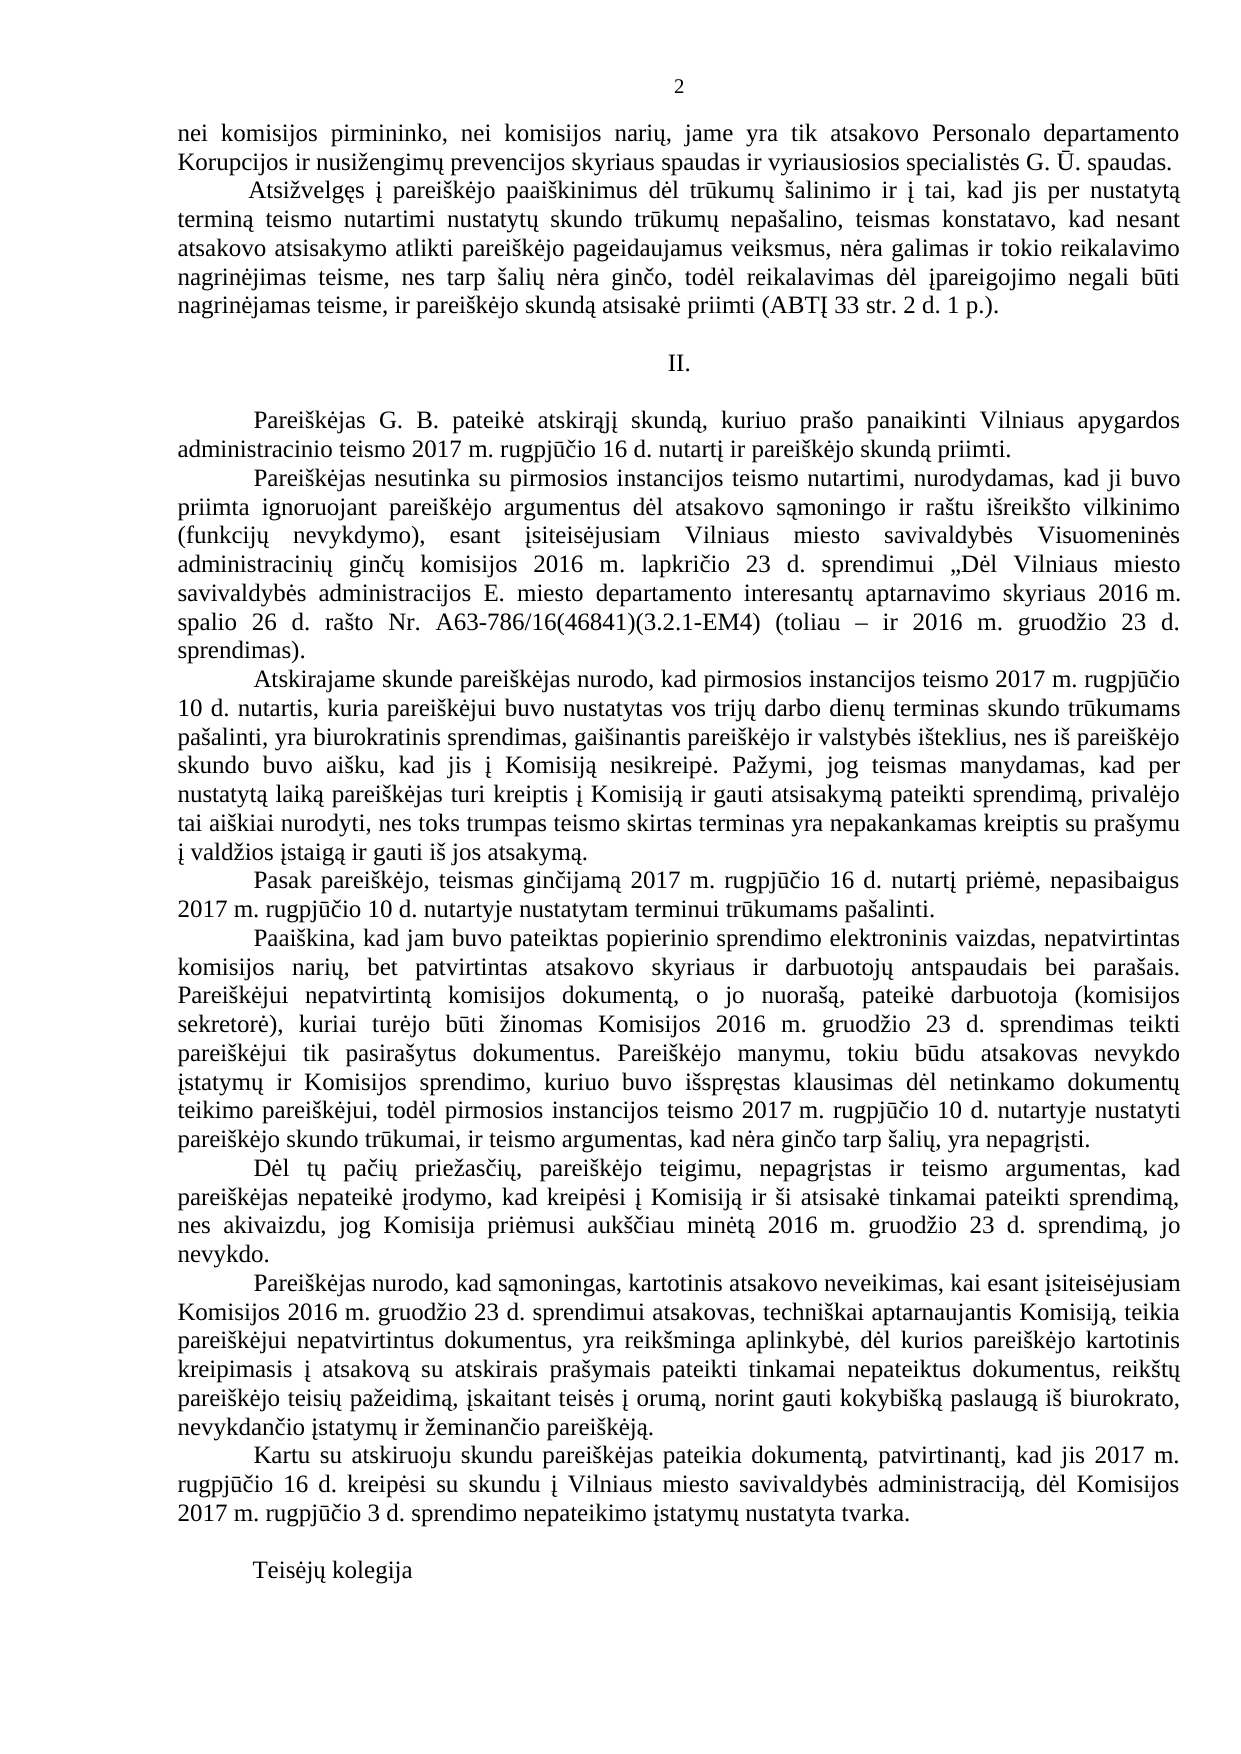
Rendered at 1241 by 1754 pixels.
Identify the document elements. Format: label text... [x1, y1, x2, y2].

text II. [177, 348, 1181, 377]
text Pasak pareiškėjo, teismas ginčijamą 2017 m. rugpjūčio 16 d. nutartį priėmė, nepasibaigus 2017 m. rugpjūčio 10 d. nutartyje nustatytam terminui trūkumams pašalinti. [177, 866, 1181, 923]
text Pareiškėjas nesutinka su pirmosios instancijos teismo nutartimi, nurodydamas, kad ji buvo priimta ignoruojant pareiškėjo argumentus dėl atsakovo sąmoningo ir raštu išreikšto vilkinimo (funkcijų nevykdymo), esant įsiteisėjusiam Vilniaus miesto savivaldybės Visuomeninės administracinių ginčų komisijos 2016 m. lapkričio 23 d. sprendimui „Dėl Vilniaus miesto savivaldybės administracijos E. miesto departamento interesantų aptarnavimo skyriaus 2016 m. spalio 26 d. rašto Nr. A63-786/16(46841)(3.2.1-EM4) (toliau – ir 2016 m. gruodžio 23 d. sprendimas). [177, 463, 1181, 664]
text Pareiškėjas G. B. pateikė atskirąjį skundą, kuriuo prašo panaikinti Vilniaus apygardos administracinio teismo 2017 m. rugpjūčio 16 d. nutartį ir pareiškėjo skundą priimti. [177, 406, 1181, 463]
text Dėl tų pačių priežasčių, pareiškėjo teigimu, nepagrįstas ir teismo argumentas, kad pareiškėjas nepateikė įrodymo, kad kreipėsi į Komisiją ir ši atsisakė tinkamai pateikti sprendimą, nes akivaizdu, jog Komisija priėmusi aukščiau minėtą 2016 m. gruodžio 23 d. sprendimą, jo nevykdo. [177, 1153, 1181, 1268]
text Pareiškėjas nurodo, kad sąmoningas, kartotinis atsakovo neveikimas, kai esant įsiteisėjusiam Komisijos 2016 m. gruodžio 23 d. sprendimui atsakovas, techniškai aptarnaujantis Komisiją, teikia pareiškėjui nepatvirtintus dokumentus, yra reikšminga aplinkybė, dėl kurios pareiškėjo kartotinis kreipimasis į atsakovą su atskirais prašymais pateikti tinkamai nepateiktus dokumentus, reikštų pareiškėjo teisių pažeidimą, įskaitant teisės į orumą, norint gauti kokybišką paslaugą iš biurokrato, nevykdančio įstatymų ir žeminančio pareiškėją. [177, 1268, 1181, 1441]
text Atskirajame skunde pareiškėjas nurodo, kad pirmosios instancijos teismo 2017 m. rugpjūčio 10 d. nutartis, kuria pareiškėjui buvo nustatytas vos trijų darbo dienų terminas skundo trūkumams pašalinti, yra biurokratinis sprendimas, gaišinantis pareiškėjo ir valstybės išteklius, nes iš pareiškėjo skundo buvo aišku, kad jis į Komisiją nesikreipė. Pažymi, jog teismas manydamas, kad per nustatytą laiką pareiškėjas turi kreiptis į Komisiją ir gauti atsisakymą pateikti sprendimą, privalėjo tai aiškiai nurodyti, nes toks trumpas teismo skirtas terminas yra nepakankamas kreiptis su prašymu į valdžios įstaigą ir gauti iš jos atsakymą. [177, 664, 1181, 866]
text Teisėjų kolegija [177, 1556, 1181, 1584]
text Paaiškina, kad jam buvo pateiktas popierinio sprendimo elektroninis vaizdas, nepatvirtintas komisijos narių, bet patvirtintas atsakovo skyriaus ir darbuotojų antspaudais bei parašais. Pareiškėjui nepatvirtintą komisijos dokumentą, o jo nuorašą, pateikė darbuotoja (komisijos sekretorė), kuriai turėjo būti žinomas Komisijos 2016 m. gruodžio 23 d. sprendimas teikti pareiškėjui tik pasirašytus dokumentus. Pareiškėjo manymu, tokiu būdu atsakovas nevykdo įstatymų ir Komisijos sprendimo, kuriuo buvo išspręstas klausimas dėl netinkamo dokumentų teikimo pareiškėjui, todėl pirmosios instancijos teismo 2017 m. rugpjūčio 10 d. nutartyje nustatyti pareiškėjo skundo trūkumai, ir teismo argumentas, kad nėra ginčo tarp šalių, yra nepagrįsti. [177, 923, 1181, 1153]
text nei komisijos pirmininko, nei komisijos narių, jame yra tik atsakovo Personalo departamento Korupcijos ir nusižengimų prevencijos skyriaus spaudas ir vyriausiosios specialistės G. Ū. spaudas. [177, 118, 1181, 176]
text Atsižvelgęs į pareiškėjo paaiškinimus dėl trūkumų šalinimo ir į tai, kad jis per nustatytą terminą teismo nutartimi nustatytų skundo trūkumų nepašalino, teismas konstatavo, kad nesant atsakovo atsisakymo atlikti pareiškėjo pageidaujamus veiksmus, nėra galimas ir tokio reikalavimo nagrinėjimas teisme, nes tarp šalių nėra ginčo, todėl reikalavimas dėl įpareigojimo negali būti nagrinėjamas teisme, ir pareiškėjo skundą atsisakė priimti (ABTĮ 33 str. 2 d. 1 p.). [177, 176, 1181, 319]
text Kartu su atskiruoju skundu pareiškėjas pateikia dokumentą, patvirtinantį, kad jis 2017 m. rugpjūčio 16 d. kreipėsi su skundu į Vilniaus miesto savivaldybės administraciją, dėl Komisijos 2017 m. rugpjūčio 3 d. sprendimo nepateikimo įstatymų nustatyta tvarka. [177, 1441, 1181, 1527]
